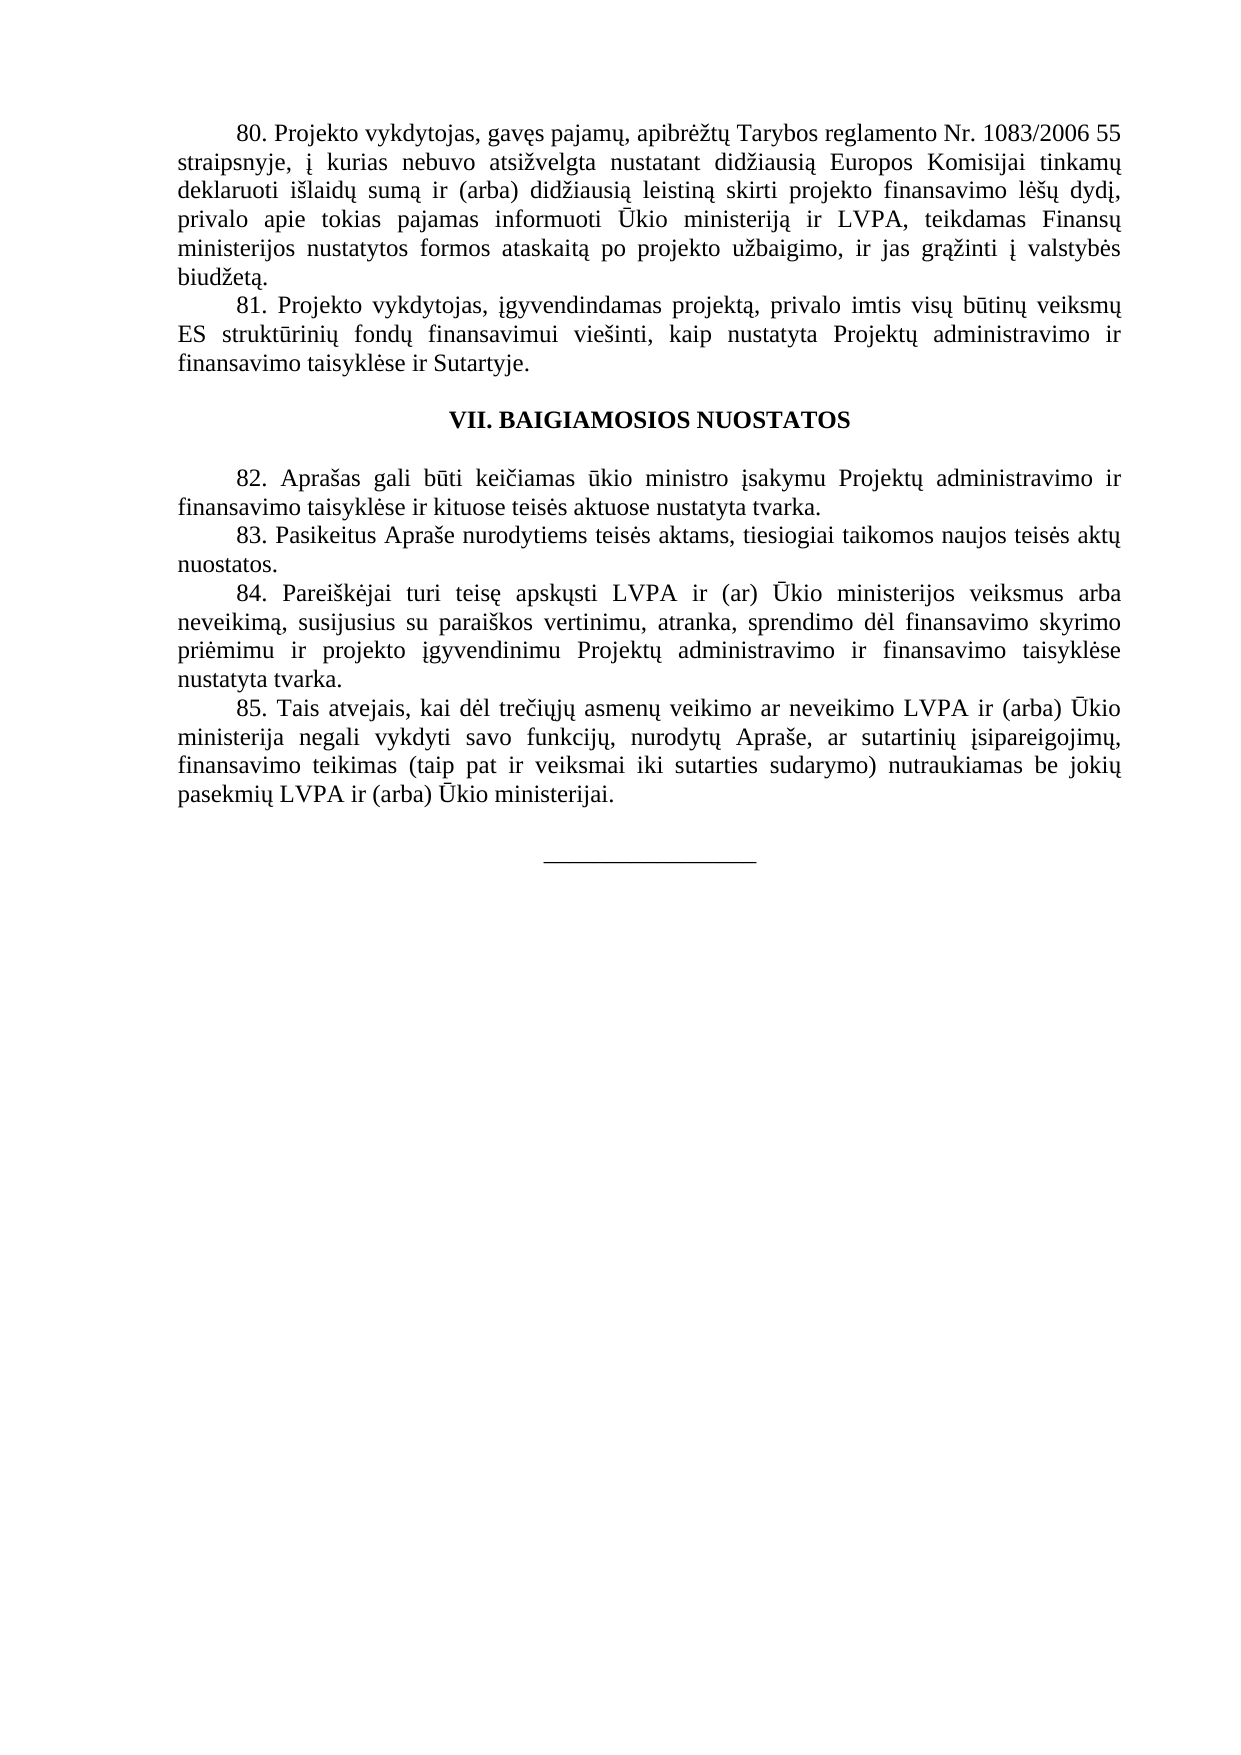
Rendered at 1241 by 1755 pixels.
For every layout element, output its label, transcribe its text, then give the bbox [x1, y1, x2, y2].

text 80. Projekto vykdytojas, gavęs pajamų, apibrėžtų Tarybos reglamento Nr. 1083/2006 55 straipsnyje, į kurias nebuvo atsižvelgta nustatant didžiausią Europos Komisijai tinkamų deklaruoti išlaidų sumą ir (arba) didžiausią leistiną skirti projekto finansavimo lėšų dydį, privalo apie tokias pajamas informuoti Ūkio ministeriją ir LVPA, teikdamas Finansų ministerijos nustatytos formos ataskaitą po projekto užbaigimo, ir jas grąžinti į valstybės biudžetą. [177, 118, 1122, 291]
text VII. BAIGIAMOSIOS NUOSTATOS [177, 406, 1122, 434]
text 82. Aprašas gali būti keičiamas ūkio ministro įsakymu Projektų administravimo ir finansavimo taisyklėse ir kituose teisės aktuose nustatyta tvarka. [177, 463, 1122, 521]
text 85. Tais atvejais, kai dėl trečiųjų asmenų veikimo ar neveikimo LVPA ir (arba) Ūkio ministerija negali vykdyti savo funkcijų, nurodytų Apraše, ar sutartinių įsipareigojimų, finansavimo teikimas (taip pat ir veiksmai iki sutarties sudarymo) nutraukiamas be jokių pasekmių LVPA ir (arba) Ūkio ministerijai. [177, 693, 1122, 808]
text 83. Pasikeitus Apraše nurodytiems teisės aktams, tiesiogiai taikomos naujos teisės aktų nuostatos. [177, 521, 1122, 578]
text 84. Pareiškėjai turi teisę apskųsti LVPA ir (ar) Ūkio ministerijos veiksmus arba neveikimą, susijusius su paraiškos vertinimu, atranka, sprendimo dėl finansavimo skyrimo priėmimu ir projekto įgyvendinimu Projektų administravimo ir finansavimo taisyklėse nustatyta tvarka. [177, 578, 1122, 693]
text 81. Projekto vykdytojas, įgyvendindamas projektą, privalo imtis visų būtinų veiksmų ES struktūrinių fondų finansavimui viešinti, kaip nustatyta Projektų administravimo ir finansavimo taisyklėse ir Sutartyje. [177, 291, 1122, 377]
text _________________ [177, 837, 1122, 866]
